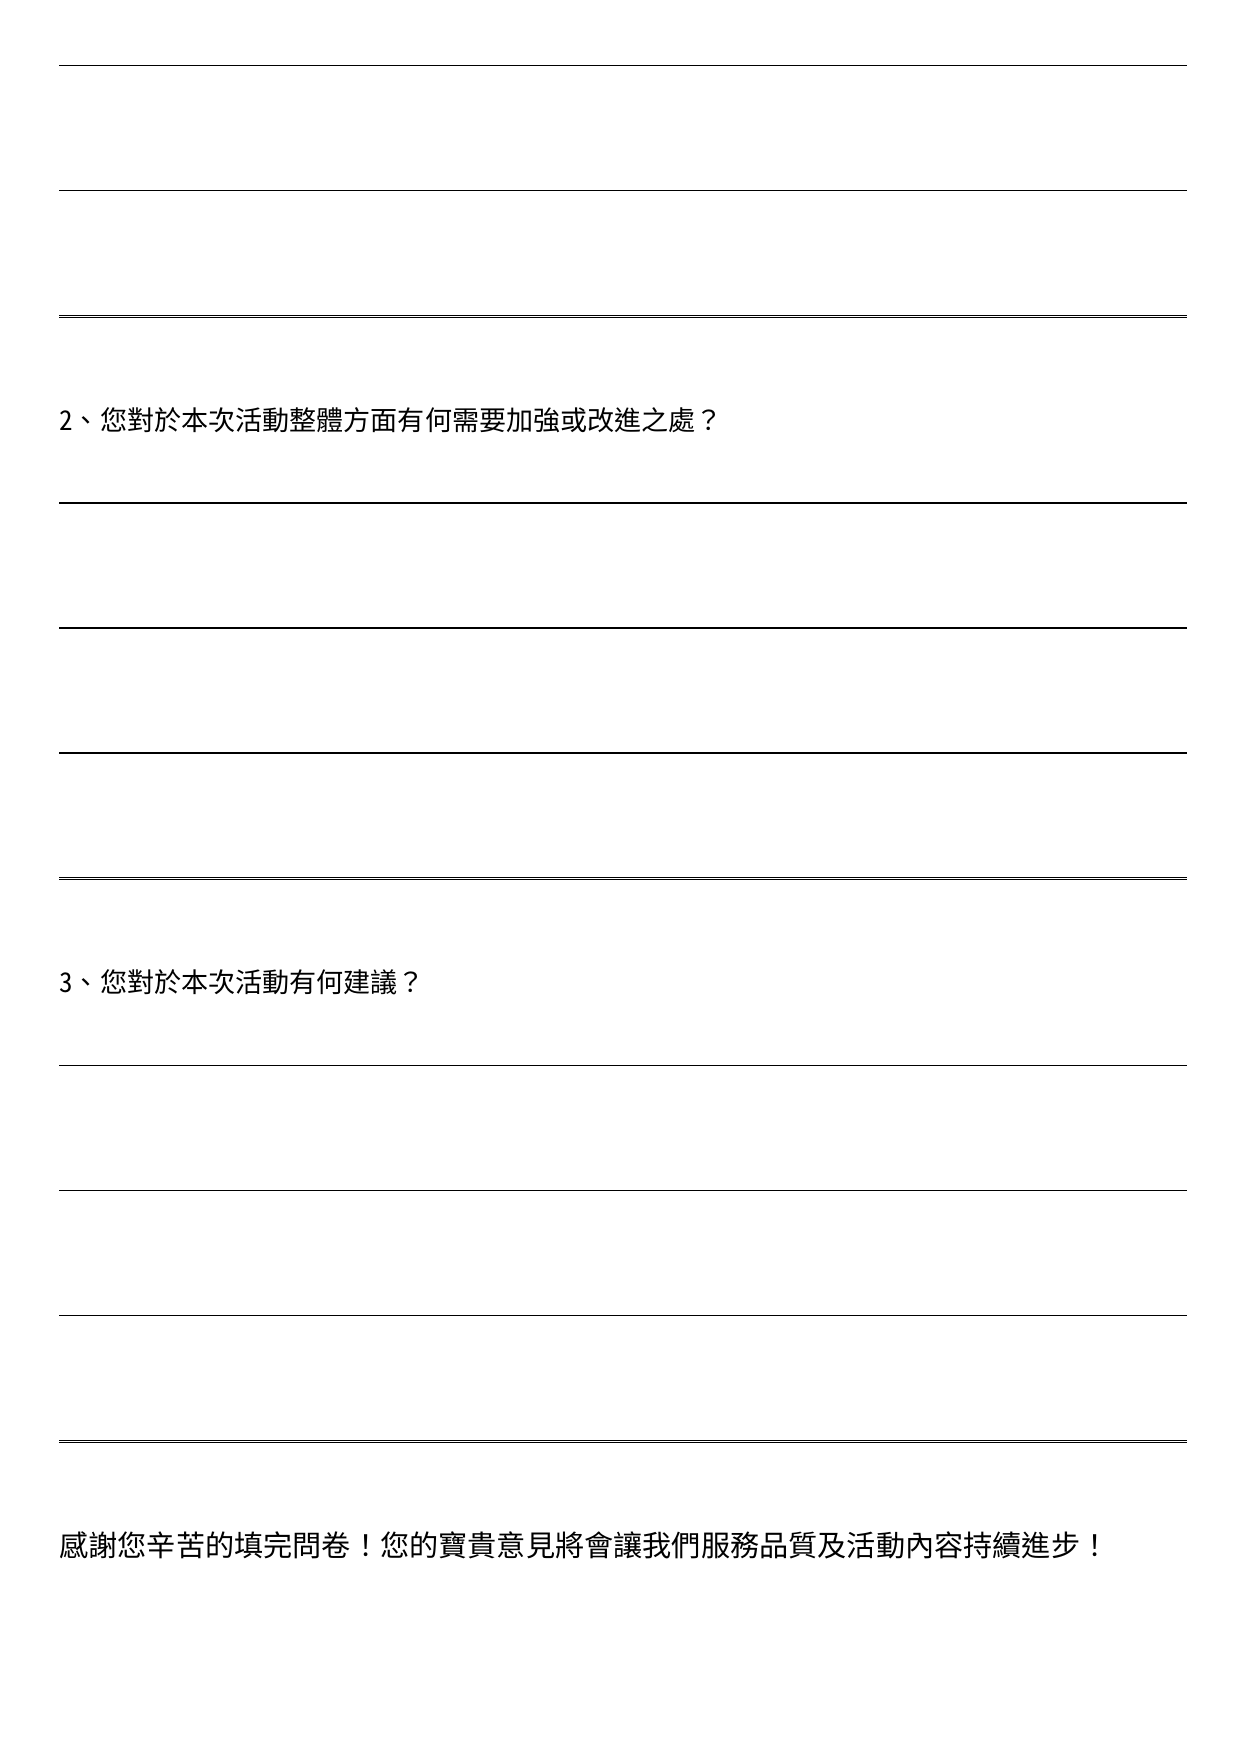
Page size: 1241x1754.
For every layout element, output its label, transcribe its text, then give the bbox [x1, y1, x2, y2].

table_cell [59, 1191, 1187, 1314]
table_header [59, 440, 1187, 502]
table_cell [59, 754, 1187, 877]
table_cell [59, 66, 1187, 189]
text 2、您對於本次活動整體方面有何需要加強或改進之處？ [59, 377, 1181, 439]
table_cell [59, 1066, 1187, 1189]
table_header [59, 1002, 1187, 1064]
table_cell [59, 504, 1187, 627]
table_cell [59, 1316, 1187, 1439]
table_cell [59, 191, 1187, 314]
table_cell [59, 629, 1187, 752]
text 3、您對於本次活動有何建議？ [59, 939, 1181, 1002]
text 感謝您辛苦的填完問卷！您的寶貴意見將會讓我們服務品質及活動內容持續進步！ [59, 1502, 1181, 1564]
